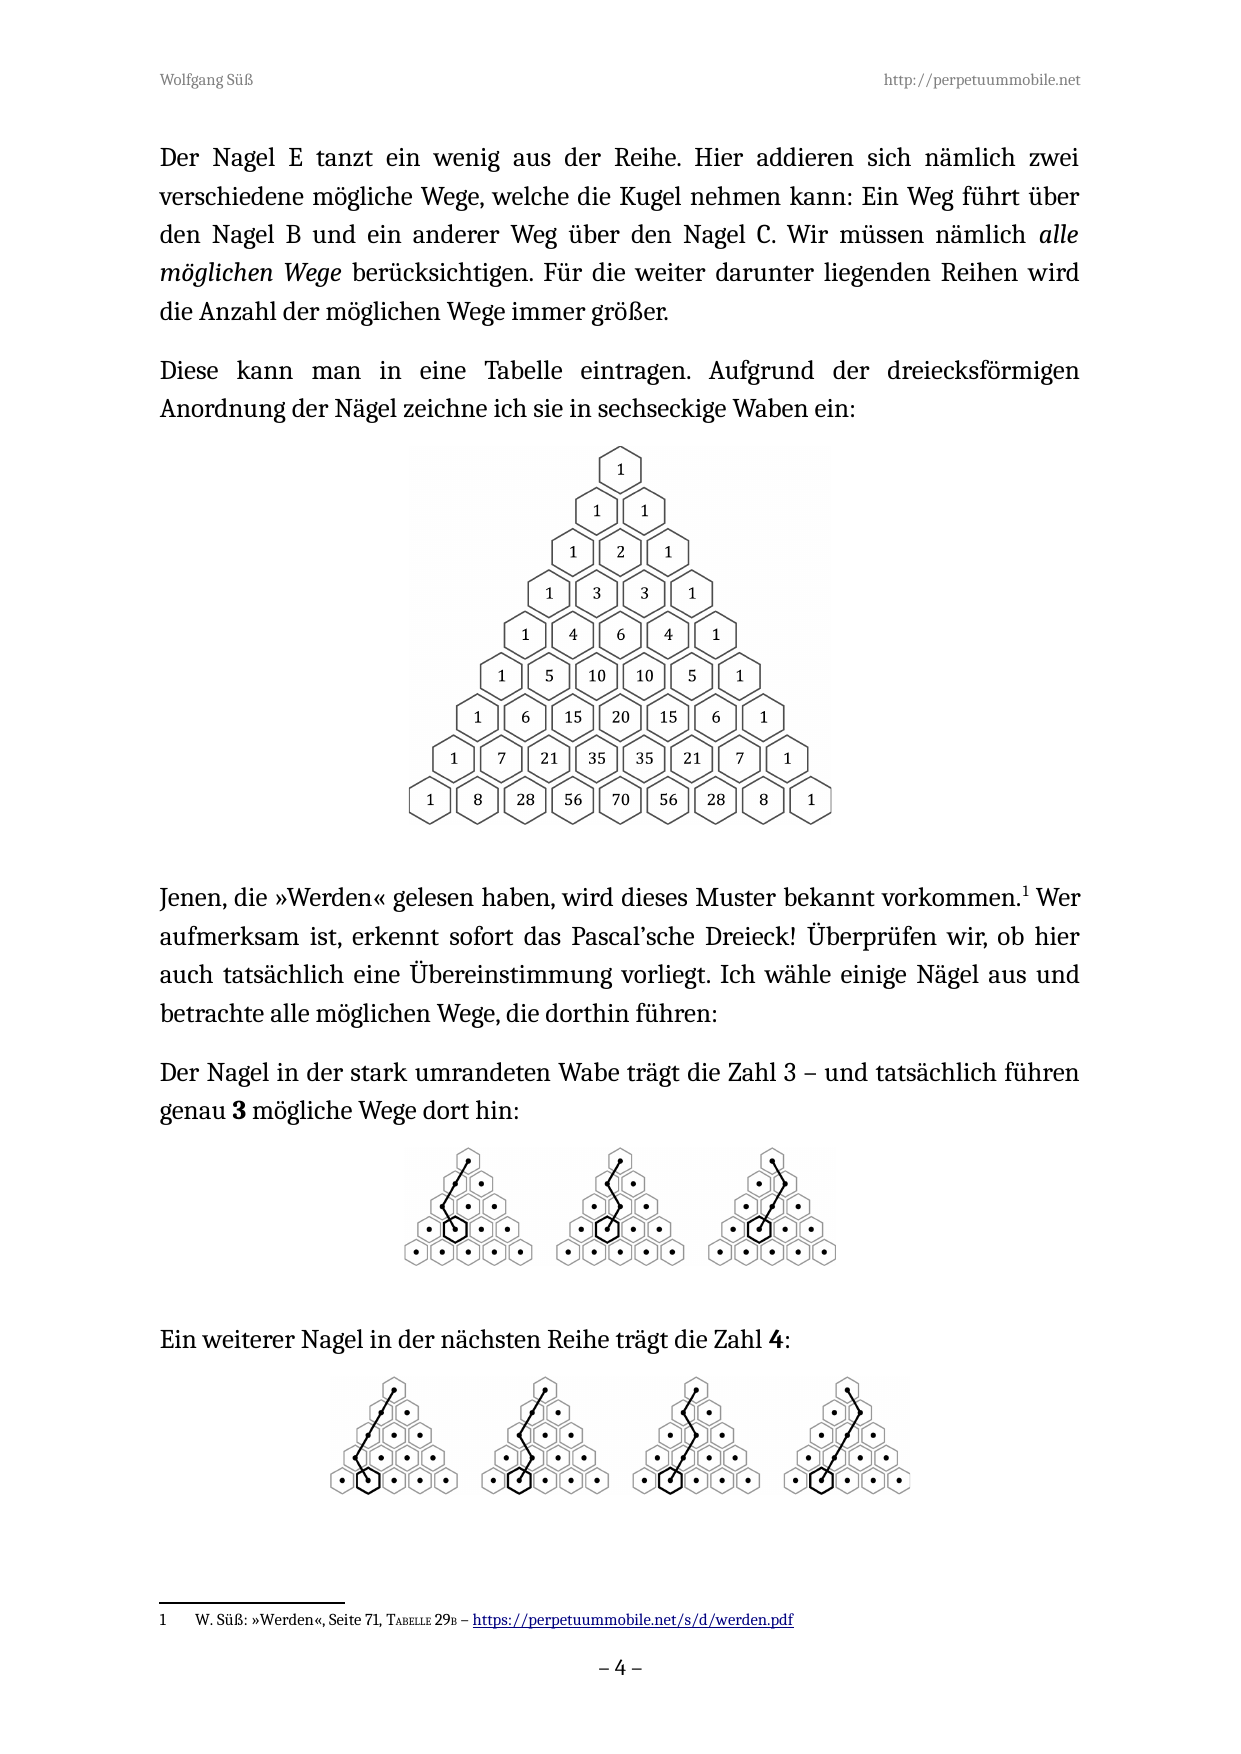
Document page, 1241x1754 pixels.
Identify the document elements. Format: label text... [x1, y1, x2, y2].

text Ein weiterer Nagel in der nächsten Reihe trägt die Zahl 4: [159, 1318, 1081, 1356]
text Diese kann man in eine Tabelle eintragen. Aufgrund der dreiecksförmigen Anordnung der Nägel zeichne ich sie in sechseckige Waben ein: [159, 348, 1081, 425]
text Der Nagel E tanzt ein wenig aus der Reihe. Hier addieren sich nämlich zwei verschiedene mögliche Wege, welche die Kugel nehmen kann: Ein Weg führt über den ­Nagel B und ein anderer Weg über den Nagel C. Wir müssen nämlich alle möglichen Wege berücksichtigen. Für die weiter darunter liegenden Reihen wird die Anzahl der möglichen Wege immer größer. [159, 136, 1081, 328]
text Der Nagel in der stark umrandeten Wabe trägt die Zahl 3 – und tatsächlich führen genau 3 mögliche Wege dort hin: [159, 1050, 1081, 1127]
picture [330, 1376, 911, 1495]
picture [408, 446, 832, 825]
text W. Süß: »Werden«, Seite 71, Tabelle 29b – https://perpetuummobile.net/s/d/werden.pdf [159, 1609, 1081, 1630]
text Jenen, die »Werden« gelesen haben, wird dieses Muster bekannt vorkommen. Wer aufmerksam ist, erkennt sofort das Pascal’sche Dreieck! Überprüfen wir, ob hier auch tatsächlich eine Übereinstimmung vorliegt. Ich wähle einige Nägel aus und betrachte alle möglichen Wege, die dorthin führen: [159, 876, 1081, 1030]
picture [404, 1147, 836, 1266]
